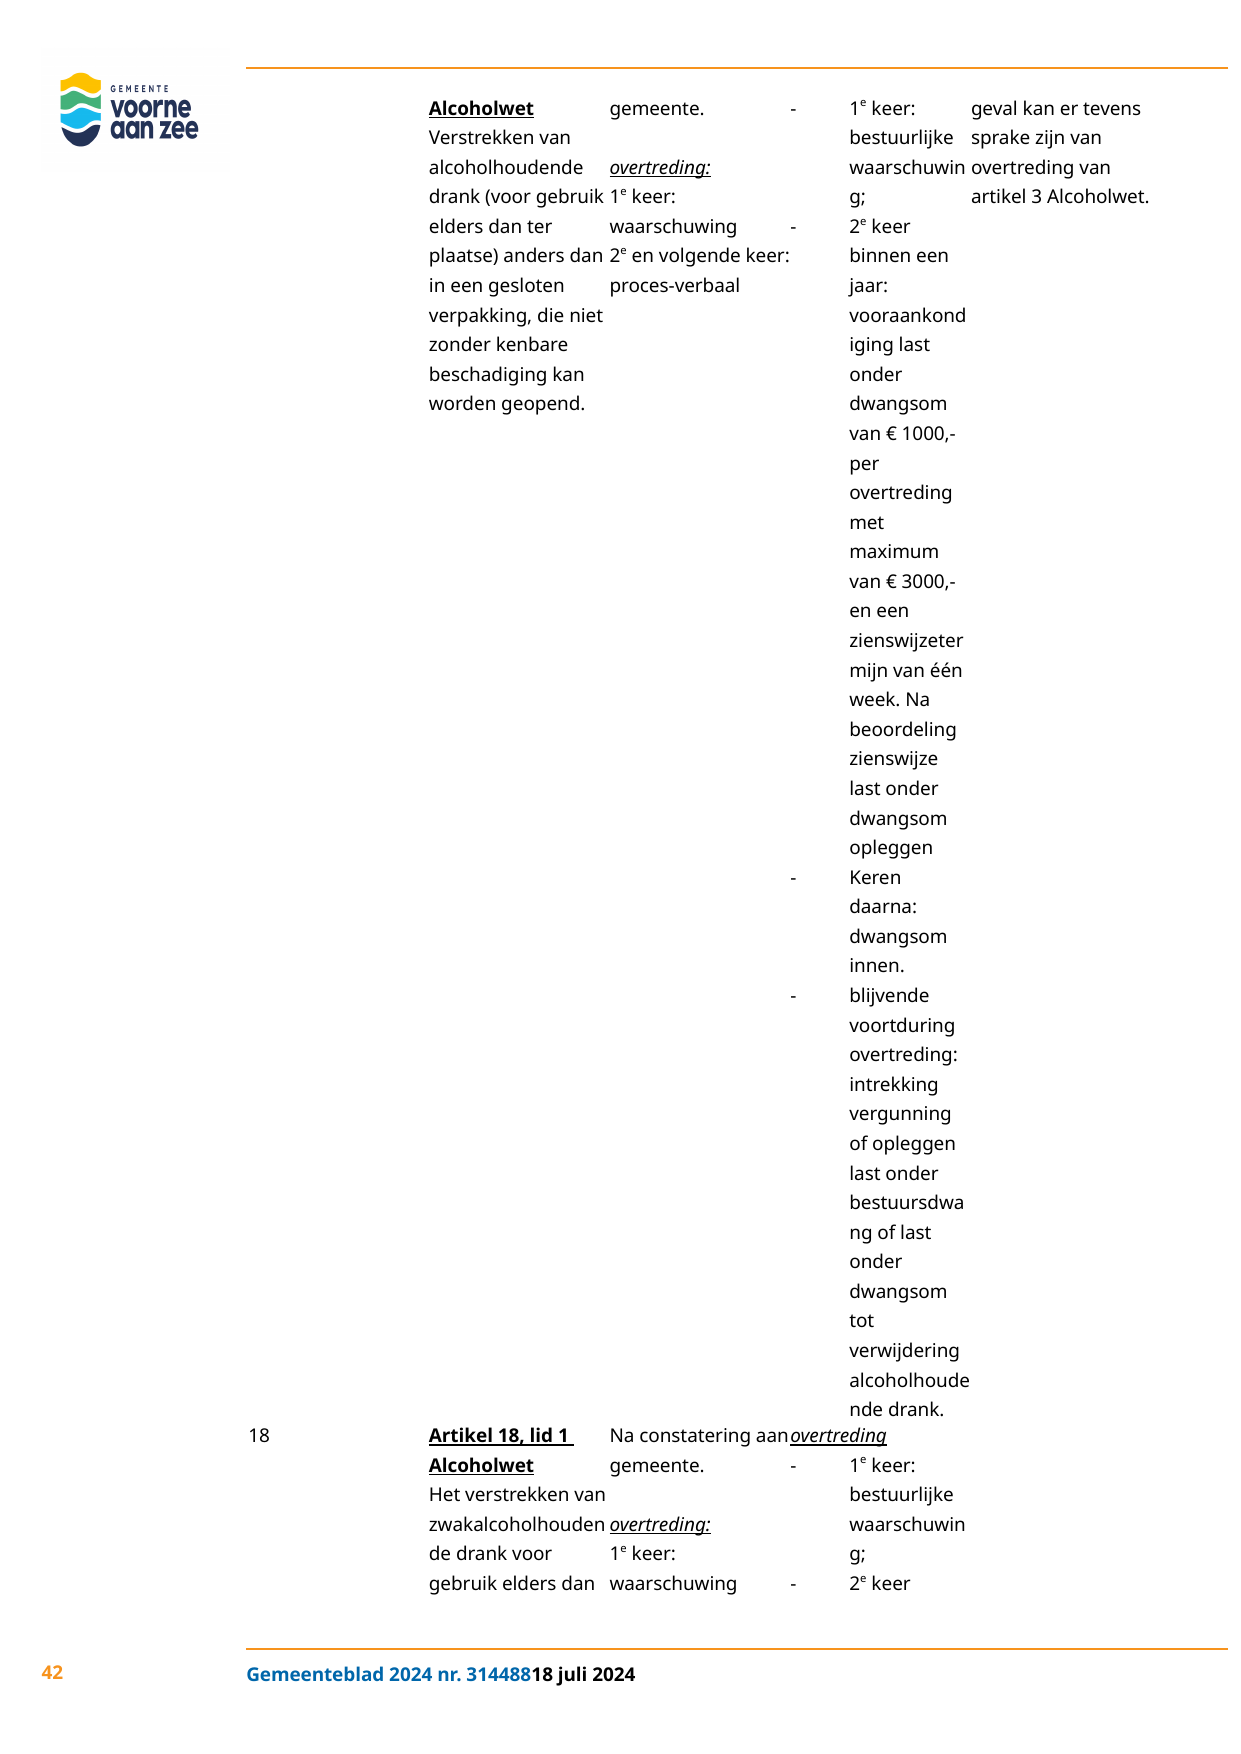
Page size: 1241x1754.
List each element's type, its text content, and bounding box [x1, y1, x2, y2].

table_cell [971, 1422, 1152, 1596]
table_cell overtreding 1e keer: bestuurlijke waarschuwing; 2e keer binnen een jaar: vooraankondiging last onder dwangsom van € 1000,- per overtreding met maximum van € 3000,- en een zienswijzetermijn van één week. Na beoordeling zienswijze last onder dwangsom opleggen Keren daarna: dwangsom innen. blijvende voortduring overtreding: intrekking vergunning of opleggen last onder bestuursdwang of last onder dwangsom tot verwijdering alcoholhoudende drank. [790, 95, 971, 1422]
table_cell Na constatering aan gemeente. overtreding: 1e keer: waarschuwing [609, 1422, 790, 1596]
picture [41, 47, 231, 172]
table_cell [248, 95, 429, 1422]
table_cell 18 [248, 1422, 429, 1596]
table_cell overtreding 1e keer: bestuurlijke waarschuwing; 2e keer [790, 1422, 971, 1596]
table_cell Artikel 18, lid 1 Alcoholwet Het verstrekken van zwakalcoholhoudende drank voor gebruik elders dan [429, 1422, 609, 1596]
table_cell Na constatering aan gemeente. overtreding: 1e keer: waarschuwing 2e en volgende keer: proces-verbaal [609, 95, 790, 1422]
table_cell geval kan er tevens sprake zijn van overtreding van artikel 3 Alcoholwet. [971, 95, 1152, 1422]
table_cell Alcoholwet Verstrekken van alcoholhoudende drank (voor gebruik elders dan ter plaatse) anders dan in een gesloten verpakking, die niet zonder kenbare beschadiging kan worden geopend. [429, 95, 609, 1422]
